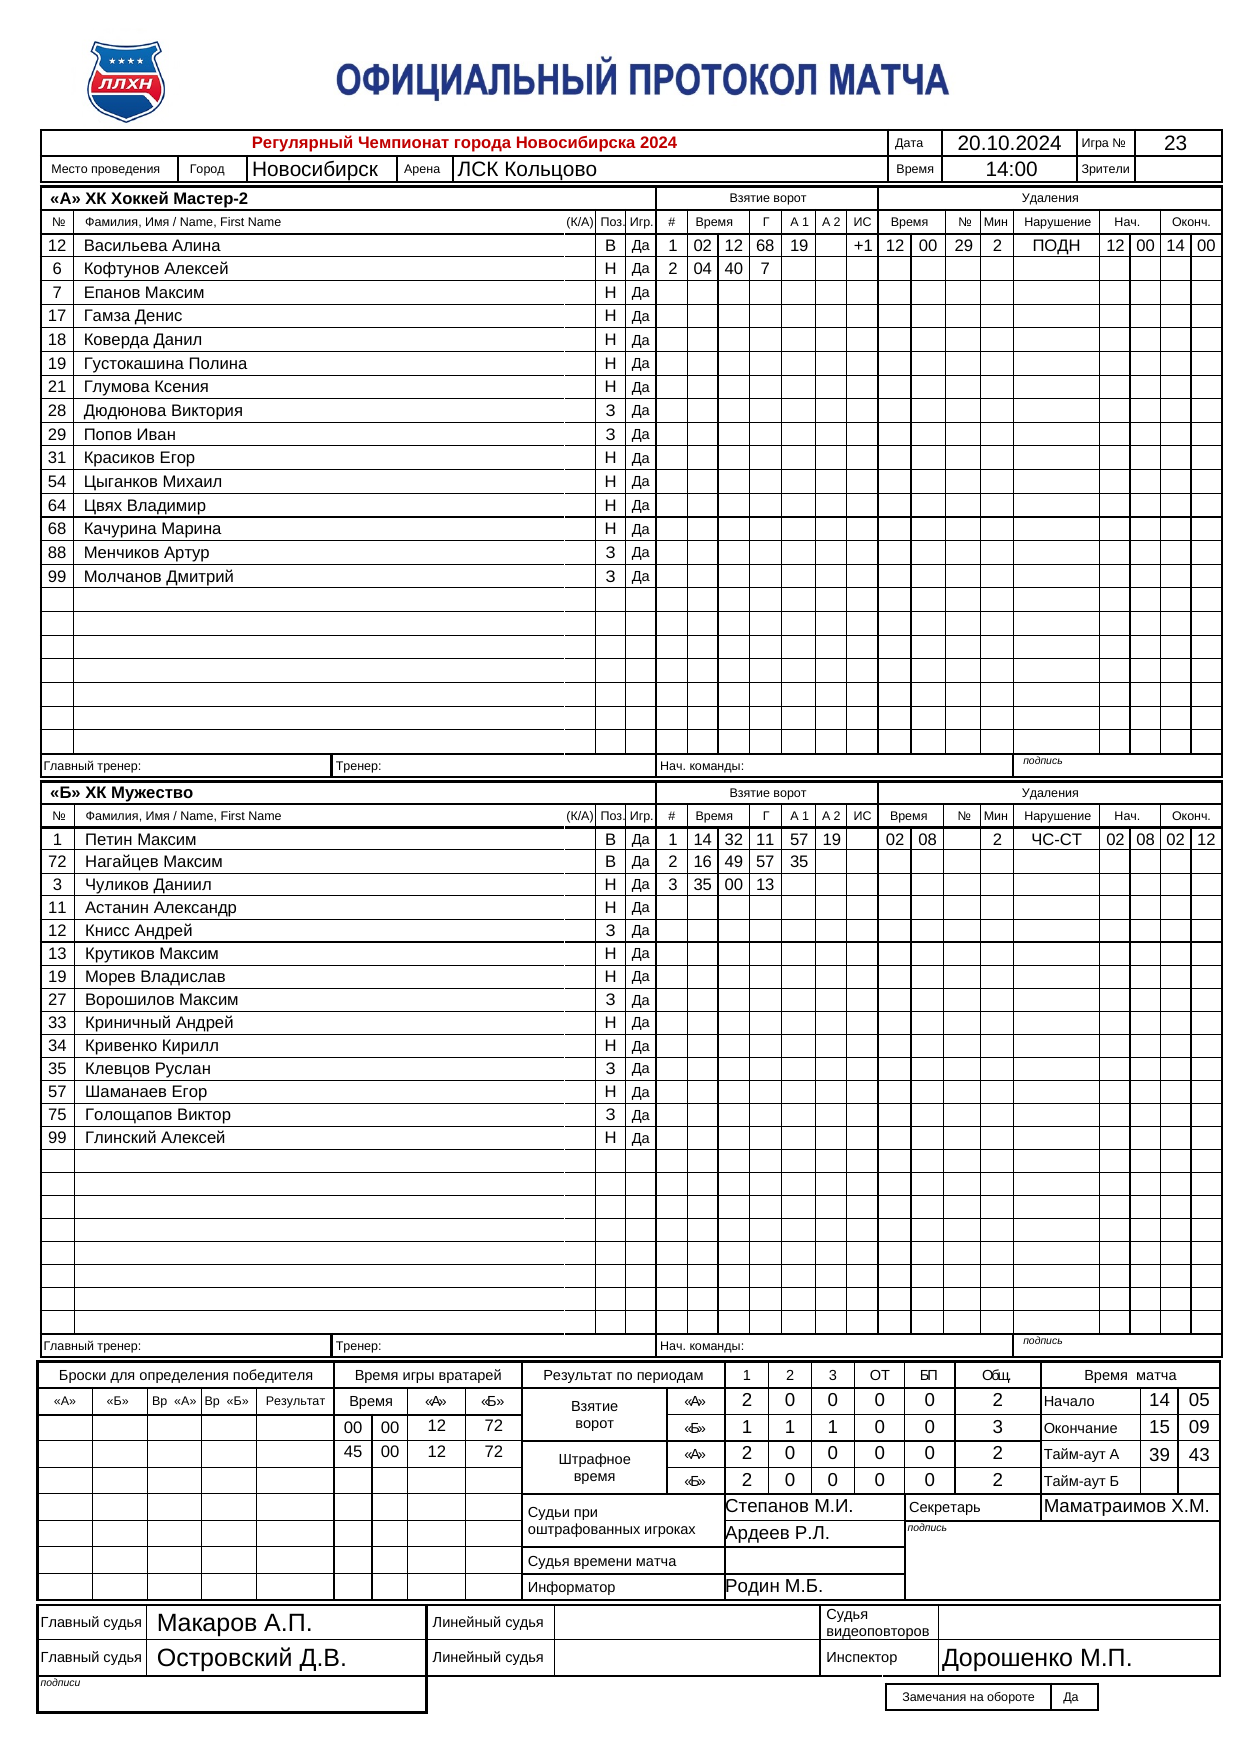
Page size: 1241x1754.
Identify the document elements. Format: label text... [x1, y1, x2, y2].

table_cell [657, 1196, 687, 1218]
table_cell [1014, 1104, 1099, 1126]
table_cell [1131, 446, 1160, 469]
table_cell [688, 896, 717, 918]
table_cell [719, 707, 749, 729]
table_cell Шаманаев Егор [75, 1081, 564, 1103]
table_cell [912, 612, 945, 634]
table_cell [657, 1288, 687, 1310]
table_cell [565, 1104, 595, 1126]
table_cell [1100, 1173, 1129, 1195]
table_cell [75, 1311, 564, 1333]
table_cell [688, 1196, 717, 1218]
table_cell [626, 612, 655, 634]
table_cell [688, 305, 717, 327]
table_cell [75, 1173, 564, 1195]
table_cell [1014, 989, 1099, 1011]
table_cell [202, 1416, 256, 1440]
table_cell 68 [42, 518, 73, 540]
table_cell [688, 1104, 717, 1126]
table_cell [981, 281, 1013, 303]
table_cell [1131, 1173, 1160, 1195]
table_cell Время [688, 805, 749, 826]
table_cell Зрители [1078, 157, 1134, 181]
table_cell [750, 1265, 781, 1287]
table_cell [1192, 470, 1221, 493]
table_cell [75, 1288, 564, 1310]
table_cell 0 [769, 1442, 811, 1467]
table_cell [946, 541, 980, 564]
table_cell [981, 1127, 1013, 1149]
table_cell [944, 920, 980, 941]
table_cell [1100, 1058, 1129, 1079]
table_cell Поз. [596, 805, 625, 826]
table_cell [879, 376, 910, 398]
table_cell [946, 659, 980, 682]
table_header Взятие ворот [657, 783, 877, 803]
table_cell [1014, 281, 1099, 303]
table_cell [1100, 1104, 1129, 1126]
table_cell [42, 659, 73, 682]
table_cell Мин [981, 211, 1013, 233]
table_cell [816, 376, 846, 398]
table_cell [944, 874, 980, 895]
table_cell Тайм-аут А [1042, 1441, 1140, 1467]
table_cell [912, 659, 945, 682]
table_cell [565, 1288, 595, 1310]
table_cell [1192, 1173, 1221, 1195]
table_cell [912, 352, 945, 374]
table_cell Да [626, 1035, 655, 1057]
table_cell [719, 966, 749, 987]
table_cell 28 [42, 399, 73, 422]
table_cell [816, 707, 846, 729]
table_header Да [1052, 1685, 1097, 1709]
table_cell [42, 1219, 74, 1241]
table_cell Да [626, 235, 655, 256]
table_cell [1014, 707, 1099, 729]
table_cell [1014, 730, 1099, 753]
table_cell 2 [657, 850, 687, 872]
table_cell [816, 235, 846, 256]
table_cell [657, 565, 687, 587]
table_cell [74, 730, 564, 753]
table_cell +1 [847, 235, 877, 256]
table_cell [939, 1606, 1219, 1639]
table_cell [750, 1058, 781, 1079]
table_cell 0 [769, 1468, 811, 1493]
table_cell [879, 612, 910, 634]
table_cell [74, 659, 564, 682]
table_cell 12 [408, 1416, 465, 1440]
table_cell [1192, 376, 1221, 398]
table_cell № [42, 211, 73, 233]
table_cell [879, 1196, 910, 1218]
table_cell [847, 541, 877, 564]
table_cell [944, 1311, 980, 1333]
table_cell Тренер: [333, 1335, 655, 1356]
table_cell [565, 1311, 595, 1333]
table_cell 0 [905, 1442, 954, 1467]
table_cell [1014, 565, 1099, 587]
table_cell 00 [719, 874, 749, 895]
table_cell [1131, 659, 1160, 682]
table_cell [912, 1219, 943, 1241]
table_cell [946, 612, 980, 634]
table_cell [688, 470, 717, 493]
table_cell [408, 1494, 465, 1520]
table_header «А» ХК Хоккей Мастер-2 [42, 188, 655, 209]
table_cell Да [626, 328, 655, 351]
table_cell [981, 920, 1013, 941]
table_cell [1014, 494, 1099, 516]
table_cell [847, 305, 877, 327]
table_cell Кофтунов Алексей [74, 257, 564, 280]
table_cell З [596, 565, 625, 587]
table_cell [688, 376, 717, 398]
table_cell [816, 541, 846, 564]
table_cell [596, 659, 625, 682]
table_cell 57 [42, 1081, 74, 1103]
table_cell [847, 1058, 877, 1079]
table_cell Да [626, 1127, 655, 1149]
table_cell Н [596, 376, 625, 398]
table_cell [912, 1288, 943, 1310]
table_cell [688, 1311, 717, 1333]
table_cell 14 [1161, 235, 1190, 256]
table_cell [816, 494, 846, 516]
table_cell «Б » [466, 1389, 521, 1413]
table_cell 13 [750, 874, 781, 895]
table_cell [1100, 1150, 1129, 1172]
table_cell [1161, 612, 1190, 634]
table_cell [879, 423, 910, 445]
table_cell [657, 494, 687, 516]
table_cell [981, 1012, 1013, 1033]
table_cell [750, 1311, 781, 1333]
table_cell 12 [879, 235, 910, 256]
table_cell [1161, 1035, 1190, 1057]
table_cell [565, 470, 595, 493]
table_cell [1179, 1468, 1219, 1493]
table_cell [596, 636, 625, 658]
table_cell 0 [812, 1389, 854, 1413]
table_cell [879, 494, 910, 516]
table_cell [688, 588, 717, 611]
table_cell [657, 588, 687, 611]
table_cell [555, 1606, 819, 1639]
table_cell [847, 446, 877, 469]
table_cell [782, 1288, 815, 1310]
table_cell [1131, 730, 1160, 753]
table_cell [782, 1058, 815, 1079]
table_cell [750, 1288, 781, 1310]
table_cell [688, 1242, 717, 1264]
table_cell З [596, 989, 625, 1011]
table_cell Да [626, 1104, 655, 1126]
table_cell [816, 1127, 846, 1149]
table_cell [981, 565, 1013, 587]
table_cell ЛСК Кольцово [454, 157, 887, 181]
table_cell [565, 1035, 595, 1057]
table_cell [719, 1311, 749, 1333]
table_cell [1014, 541, 1099, 564]
table_cell [816, 470, 846, 493]
table_cell [847, 636, 877, 658]
table_cell [750, 423, 781, 445]
table_cell [816, 588, 846, 611]
table_cell [1161, 565, 1190, 587]
table_cell [816, 850, 846, 872]
table_cell [847, 659, 877, 682]
table_cell [719, 1150, 749, 1172]
table_cell [626, 1265, 655, 1287]
table_cell [879, 352, 910, 374]
table_cell 99 [42, 1127, 74, 1149]
table_cell [816, 1035, 846, 1057]
table_cell [1161, 1104, 1190, 1126]
table_cell Попов Иван [74, 423, 564, 445]
table_cell [657, 541, 687, 564]
table_cell [981, 494, 1013, 516]
table_cell [750, 683, 781, 706]
table_cell [626, 1311, 655, 1333]
table_cell [782, 943, 815, 964]
table_cell [688, 1219, 717, 1241]
table_cell Да [626, 943, 655, 964]
table_cell Да [626, 565, 655, 587]
table_cell «А» [668, 1389, 724, 1413]
table_cell Да [626, 446, 655, 469]
table_cell [879, 896, 910, 918]
table_cell [879, 1012, 910, 1033]
table_cell [912, 399, 945, 422]
table_cell [1014, 305, 1099, 327]
table_cell [1131, 494, 1160, 516]
table_cell [944, 1058, 980, 1079]
table_cell [93, 1494, 147, 1520]
table_cell [847, 1242, 877, 1264]
table_cell [1161, 376, 1190, 398]
table_cell [847, 1311, 877, 1333]
table_cell [719, 1219, 749, 1241]
table_cell [1014, 1288, 1099, 1310]
table_cell [1131, 376, 1160, 398]
table_cell [1192, 281, 1221, 303]
table_cell [944, 966, 980, 987]
table_cell [981, 1242, 1013, 1264]
table_cell [782, 1265, 815, 1287]
table_cell [596, 730, 625, 753]
table_cell Главный тренер: [42, 755, 330, 776]
table_cell [847, 494, 877, 516]
table_cell [981, 1311, 1013, 1333]
table_cell [596, 1173, 625, 1195]
table_cell [981, 328, 1013, 351]
table_cell [750, 612, 781, 634]
table_cell [466, 1468, 521, 1493]
table_cell 12 [1192, 829, 1221, 849]
table_cell [981, 1265, 1013, 1287]
table_cell [1192, 352, 1221, 374]
table_cell [565, 588, 595, 611]
table_cell Цвях Владимир [74, 494, 564, 516]
table_cell 33 [42, 1012, 74, 1033]
table_cell [719, 1127, 749, 1149]
table_cell [565, 730, 595, 753]
table_cell [42, 1311, 74, 1333]
table_cell [565, 518, 595, 540]
table_cell [202, 1494, 256, 1520]
table_cell [847, 376, 877, 398]
table_cell [782, 612, 815, 634]
table_cell [816, 1150, 846, 1172]
table_cell [657, 1219, 687, 1241]
table_cell [816, 281, 846, 303]
table_cell 08 [912, 829, 943, 849]
table_cell Да [626, 541, 655, 564]
table_cell [879, 541, 910, 564]
table_cell [816, 896, 846, 918]
table_cell 11 [750, 829, 781, 849]
table_cell 02 [879, 829, 910, 849]
table_cell [1161, 1219, 1190, 1241]
table_cell [719, 1196, 749, 1218]
table_cell Информатор [523, 1575, 724, 1599]
table_cell 09 [1179, 1415, 1219, 1440]
table_cell [1100, 1265, 1129, 1287]
table_cell 0 [905, 1468, 954, 1493]
table_cell [944, 1288, 980, 1310]
table_cell [879, 1242, 910, 1264]
table_cell [981, 1196, 1013, 1218]
table_cell [1100, 399, 1129, 422]
table_cell [879, 683, 910, 706]
table_cell [1131, 470, 1160, 493]
table_cell [879, 470, 910, 493]
table_cell [816, 730, 846, 753]
table_cell [148, 1416, 201, 1440]
table_cell 19 [42, 966, 74, 987]
table_cell 1 [42, 829, 74, 849]
table_cell [1161, 683, 1190, 706]
table_cell А 1 [782, 805, 815, 826]
table_cell [1100, 874, 1129, 895]
table_cell [750, 399, 781, 422]
table_cell [1131, 588, 1160, 611]
table_cell [565, 1058, 595, 1079]
table_cell [74, 683, 564, 706]
table_cell [912, 376, 945, 398]
table_cell [912, 1311, 943, 1333]
table_cell Линейный судья [428, 1640, 554, 1675]
table_cell ИС [847, 805, 877, 826]
table_cell [816, 989, 846, 1011]
table_cell [1192, 518, 1221, 540]
table_cell [946, 446, 980, 469]
table_cell [1100, 612, 1129, 634]
table_cell (К/А) [565, 211, 595, 233]
table_cell [782, 257, 815, 280]
table_cell Маматраимов Х.М. [1042, 1495, 1219, 1520]
table_cell [688, 989, 717, 1011]
table_cell [879, 920, 910, 941]
table_cell [1192, 565, 1221, 587]
table_cell «Б» [668, 1468, 724, 1493]
table_cell [782, 636, 815, 658]
table_cell [1131, 874, 1160, 895]
table_cell [1100, 565, 1129, 587]
table_cell [657, 943, 687, 964]
table_cell [1100, 446, 1129, 469]
table_cell 19 [42, 352, 73, 374]
table_cell [847, 470, 877, 493]
table_cell [912, 683, 945, 706]
table_cell «А» [668, 1442, 724, 1467]
table_cell [1100, 518, 1129, 540]
table_cell 39 [1141, 1441, 1177, 1467]
table_cell [816, 659, 846, 682]
table_cell 0 [812, 1468, 854, 1493]
table_cell [657, 707, 687, 729]
table_cell [981, 257, 1013, 280]
table_cell [782, 989, 815, 1011]
table_header Время игры вратарей [335, 1363, 521, 1387]
table_cell [335, 1494, 371, 1520]
table_cell [946, 518, 980, 540]
table_cell [1100, 1196, 1129, 1218]
table_cell [565, 1242, 595, 1264]
table_cell [626, 1150, 655, 1172]
table_cell [39, 1416, 92, 1440]
table_cell [912, 920, 943, 941]
table_cell [93, 1574, 147, 1599]
table_cell [750, 966, 781, 987]
table_cell [782, 1012, 815, 1033]
table_cell [565, 446, 595, 469]
table_cell [946, 376, 980, 398]
table_cell [1100, 470, 1129, 493]
table_cell [1192, 1035, 1221, 1057]
table_cell Нагайцев Максим [75, 850, 564, 872]
table_cell Да [626, 470, 655, 493]
table_cell [879, 1288, 910, 1310]
table_cell [946, 565, 980, 587]
table_cell [912, 707, 945, 729]
table_cell Вр «А» [148, 1389, 201, 1413]
table_cell [1161, 1265, 1190, 1287]
table_cell [688, 399, 717, 422]
table_cell [257, 1494, 333, 1520]
table_cell [657, 683, 687, 706]
table_cell [816, 1265, 846, 1287]
table_cell [1100, 423, 1129, 445]
table_cell 00 [1192, 235, 1221, 256]
table_cell [1014, 1081, 1099, 1103]
table_cell Дорошенко М.П. [939, 1640, 1219, 1675]
table_cell [981, 423, 1013, 445]
table_cell [847, 850, 877, 872]
table_cell [688, 683, 717, 706]
table_cell [1161, 518, 1190, 540]
table_cell [688, 659, 717, 682]
table_cell [657, 1081, 687, 1103]
table_cell Г [750, 211, 781, 233]
table_cell [1014, 470, 1099, 493]
table_cell [750, 281, 781, 303]
table_cell [1161, 707, 1190, 729]
table_cell [1131, 565, 1160, 587]
table_cell [912, 943, 943, 964]
table_cell Время [335, 1389, 407, 1413]
table_cell [257, 1468, 333, 1493]
table_cell 32 [719, 829, 749, 849]
table_cell [719, 588, 749, 611]
table_cell [565, 328, 595, 351]
table_cell [750, 920, 781, 941]
table_cell Глумова Ксения [74, 376, 564, 398]
table_cell [466, 1574, 521, 1599]
table_cell Г [750, 805, 781, 826]
table_cell [816, 305, 846, 327]
table_cell [981, 352, 1013, 374]
table_cell [1192, 588, 1221, 611]
table_cell В [596, 850, 625, 872]
table_cell [944, 1219, 980, 1241]
table_cell [1192, 874, 1221, 895]
table_cell [782, 281, 815, 303]
table_cell Судьи при оштрафованных игроках [523, 1495, 724, 1546]
table_cell [1192, 494, 1221, 516]
table_cell [1100, 1311, 1129, 1333]
table_header Результат по периодам [523, 1363, 724, 1387]
table_cell 0 [905, 1415, 954, 1440]
table_cell Время [688, 211, 749, 233]
table_cell Ардеев Р.Л. [726, 1521, 904, 1546]
table_cell [719, 399, 749, 422]
table_cell [688, 352, 717, 374]
table_cell [1192, 1196, 1221, 1218]
table_cell Ворошилов Максим [75, 989, 564, 1011]
table_cell [42, 612, 73, 634]
table_cell Да [626, 257, 655, 280]
table_cell [750, 989, 781, 1011]
table_cell Коверда Данил [74, 328, 564, 351]
table_cell [1014, 1219, 1099, 1241]
table_cell [565, 1265, 595, 1287]
table_cell [1161, 423, 1190, 445]
table_cell [565, 399, 595, 422]
table_cell [1131, 707, 1160, 729]
table_cell [719, 470, 749, 493]
table_cell 08 [1131, 829, 1160, 849]
table_cell 45 [335, 1441, 371, 1467]
table_cell [596, 1242, 625, 1264]
table_cell [879, 446, 910, 469]
table_cell Н [596, 1127, 625, 1149]
table_cell 99 [42, 565, 73, 587]
table_cell [816, 565, 846, 587]
table_cell [1192, 850, 1221, 872]
table_cell ПОДН [1014, 235, 1099, 256]
table_cell [626, 588, 655, 611]
table_cell [782, 423, 815, 445]
table_cell З [596, 1104, 625, 1126]
table_cell [847, 1081, 877, 1103]
table_cell [1131, 943, 1160, 964]
table_cell № [42, 805, 74, 826]
table_cell [1161, 588, 1190, 611]
table_cell 19 [782, 235, 815, 256]
table_cell [879, 257, 910, 280]
table_cell Н [596, 305, 625, 327]
table_cell [750, 1219, 781, 1241]
table_cell [719, 920, 749, 941]
table_cell [879, 328, 910, 351]
table_header 1 [726, 1363, 768, 1387]
table_cell [596, 612, 625, 634]
table_cell [750, 1104, 781, 1126]
table_cell Клевцов Руслан [75, 1058, 564, 1079]
table_cell [148, 1574, 201, 1599]
table_cell 11 [42, 896, 74, 918]
table_cell [1161, 636, 1190, 658]
table_cell [816, 1081, 846, 1103]
table_cell [688, 1081, 717, 1103]
table_cell [565, 874, 595, 895]
table_cell [565, 636, 595, 658]
table_cell [1161, 1173, 1190, 1195]
table_cell Н [596, 352, 625, 374]
table_cell [750, 1035, 781, 1057]
table_cell [657, 399, 687, 422]
table_cell [565, 376, 595, 398]
table_cell [1014, 896, 1099, 918]
table_cell [912, 1058, 943, 1079]
table_cell [1192, 943, 1221, 964]
table_cell [688, 1288, 717, 1310]
table_cell [981, 989, 1013, 1011]
table_cell [981, 896, 1013, 918]
table_cell [75, 1219, 564, 1241]
table_cell [335, 1574, 371, 1599]
table_cell [565, 1150, 595, 1172]
table_cell [596, 1311, 625, 1333]
table_cell Линейный судья [428, 1606, 554, 1639]
table_cell [1161, 257, 1190, 280]
table_cell 2 [956, 1442, 1040, 1467]
table_cell [847, 1127, 877, 1149]
table_cell [1131, 1127, 1160, 1149]
table_cell [782, 494, 815, 516]
table_cell [719, 494, 749, 516]
table_cell [257, 1416, 333, 1440]
table_cell [202, 1468, 256, 1493]
table_cell 88 [42, 541, 73, 564]
table_cell Штрафное время [523, 1442, 666, 1493]
table_cell [1100, 707, 1129, 729]
table_cell [912, 588, 945, 611]
table_cell [816, 399, 846, 422]
table_cell [1100, 588, 1129, 611]
table_cell Да [626, 920, 655, 941]
table_cell 14 [688, 829, 717, 849]
table_cell [626, 730, 655, 753]
table_cell [816, 966, 846, 987]
table_cell Н [596, 470, 625, 493]
table_cell [42, 588, 73, 611]
table_cell [719, 683, 749, 706]
table_cell [688, 1035, 717, 1057]
table_cell [946, 707, 980, 729]
table_cell 00 [373, 1441, 407, 1467]
table_cell [39, 1441, 92, 1467]
table_cell [565, 920, 595, 941]
table_cell [657, 1104, 687, 1126]
table_cell [782, 1035, 815, 1057]
table_cell [688, 1150, 717, 1172]
table_cell [565, 257, 595, 280]
table_cell [981, 1150, 1013, 1172]
table_cell 40 [719, 257, 749, 280]
table_cell Кривенко Кирилл [75, 1035, 564, 1057]
table_cell 29 [946, 235, 980, 256]
table_cell [1131, 1058, 1160, 1079]
table_cell Да [626, 966, 655, 987]
table_cell [688, 328, 717, 351]
table_cell [847, 399, 877, 422]
table_header ОТ [855, 1363, 904, 1387]
table_cell [879, 1127, 910, 1149]
table_cell [1014, 588, 1099, 611]
table_cell [1131, 1150, 1160, 1172]
table_cell [1131, 423, 1160, 445]
table_cell Чуликов Даниил [75, 874, 564, 895]
table_cell [657, 305, 687, 327]
table_cell [847, 730, 877, 753]
table_cell 0 [855, 1415, 904, 1440]
table_cell [981, 636, 1013, 658]
table_cell [1192, 257, 1221, 280]
table_cell [879, 565, 910, 587]
table_cell [1161, 1058, 1190, 1079]
table_cell Макаров А.П. [147, 1606, 425, 1639]
table_cell [912, 1081, 943, 1103]
table_cell [42, 636, 73, 658]
table_cell Да [626, 281, 655, 303]
table_cell [1161, 446, 1190, 469]
table_cell 35 [782, 850, 815, 872]
table_cell [946, 423, 980, 445]
table_cell [1192, 1127, 1221, 1149]
table_cell [1161, 989, 1190, 1011]
table_cell [719, 989, 749, 1011]
table_cell Да [626, 1058, 655, 1079]
table_cell [1192, 1150, 1221, 1172]
table_cell [782, 874, 815, 895]
table_cell [565, 1173, 595, 1195]
table_cell [1100, 494, 1129, 516]
table_cell 27 [42, 989, 74, 1011]
table_cell Новосибирск [248, 157, 396, 181]
table_cell [688, 281, 717, 303]
table_header 23 [1136, 131, 1221, 155]
table_cell [75, 1242, 564, 1264]
table_cell А 2 [816, 805, 846, 826]
table_cell [202, 1547, 256, 1573]
table_cell 3 [42, 874, 74, 895]
table_cell 17 [42, 305, 73, 327]
table_cell [750, 1012, 781, 1033]
table_cell Н [596, 966, 625, 987]
table_cell [816, 874, 846, 895]
table_cell [1100, 683, 1129, 706]
table_cell [565, 829, 595, 849]
table_cell [782, 446, 815, 469]
table_cell [1161, 966, 1190, 987]
table_cell [847, 1150, 877, 1172]
table_cell Главный судья [39, 1640, 146, 1675]
table_cell [657, 659, 687, 682]
table_cell [879, 707, 910, 729]
table_cell [39, 1574, 92, 1599]
table_cell [981, 541, 1013, 564]
table_cell Книсс Андрей [75, 920, 564, 941]
table_cell 2 [981, 829, 1013, 849]
table_cell «А» [408, 1389, 465, 1413]
table_cell Петин Максим [75, 829, 564, 849]
table_cell [657, 1311, 687, 1333]
table_cell 1 [657, 829, 687, 849]
table_cell Да [626, 399, 655, 422]
table_cell [847, 612, 877, 634]
table_cell [42, 1196, 74, 1218]
table_cell [657, 281, 687, 303]
table_cell [719, 636, 749, 658]
table_cell Н [596, 518, 625, 540]
table_cell А 1 [782, 211, 815, 233]
table_cell [981, 588, 1013, 611]
table_cell [202, 1521, 256, 1546]
table_cell Крутиков Максим [75, 943, 564, 964]
table_cell [1161, 1081, 1190, 1103]
table_cell [912, 1150, 943, 1172]
table_cell [981, 874, 1013, 895]
table_cell 0 [855, 1442, 904, 1467]
table_cell [657, 920, 687, 941]
table_cell [565, 850, 595, 872]
table_cell [782, 1311, 815, 1333]
table_cell [879, 1265, 910, 1287]
table_cell [847, 683, 877, 706]
table_cell [816, 612, 846, 634]
table_cell [1131, 399, 1160, 422]
table_cell [42, 683, 73, 706]
table_cell № [946, 211, 980, 233]
table_cell [816, 352, 846, 374]
table_cell [565, 683, 595, 706]
table_cell [373, 1547, 407, 1573]
table_cell [1192, 989, 1221, 1011]
table_cell [408, 1547, 465, 1573]
table_cell [1014, 1265, 1099, 1287]
table_cell [688, 518, 717, 540]
table_cell [565, 1012, 595, 1033]
table_cell [750, 565, 781, 587]
table_cell Епанов Максим [74, 281, 564, 303]
table_cell [912, 896, 943, 918]
table_cell Да [626, 1081, 655, 1103]
table_cell [782, 1127, 815, 1149]
table_cell [912, 565, 945, 587]
table_cell Время [879, 211, 945, 233]
table_cell [912, 1012, 943, 1033]
table_cell [555, 1640, 819, 1675]
table_cell [688, 707, 717, 729]
table_cell [1161, 850, 1190, 872]
table_cell [565, 305, 595, 327]
table_cell [912, 730, 945, 753]
table_cell [847, 1035, 877, 1057]
table_cell [879, 1311, 910, 1333]
table_cell 2 [956, 1468, 1040, 1493]
table_cell [688, 612, 717, 634]
table_cell [1099, 1682, 1220, 1711]
table_cell [912, 446, 945, 469]
table_cell [847, 989, 877, 1011]
table_cell [981, 1035, 1013, 1057]
table_cell [816, 446, 846, 469]
table_cell Качурина Марина [74, 518, 564, 540]
table_cell Голощапов Виктор [75, 1104, 564, 1126]
table_cell Инспектор [821, 1640, 938, 1675]
table_cell [39, 1494, 92, 1520]
table_header 3 [812, 1363, 854, 1387]
table_cell 2 [726, 1468, 768, 1493]
table_cell [782, 328, 815, 351]
table_cell Гамза Денис [74, 305, 564, 327]
table_cell 3 [956, 1415, 1040, 1440]
table_cell [626, 1173, 655, 1195]
table_cell [912, 541, 945, 564]
table_cell Вр «Б» [202, 1389, 256, 1413]
table_cell [879, 1150, 910, 1172]
table_cell Глинский Алексей [75, 1127, 564, 1149]
table_cell [596, 707, 625, 729]
table_cell Н [596, 494, 625, 516]
table_cell [1014, 612, 1099, 634]
table_cell [335, 1521, 371, 1546]
table_cell [1131, 518, 1160, 540]
table_cell В [596, 235, 625, 256]
table_cell [847, 281, 877, 303]
table_cell [466, 1547, 521, 1573]
table_cell [1161, 305, 1190, 327]
table_cell [1131, 541, 1160, 564]
table_cell [750, 470, 781, 493]
table_cell [42, 1265, 74, 1287]
table_cell 31 [42, 446, 73, 469]
table_cell [912, 1173, 943, 1195]
table_cell [93, 1416, 147, 1440]
table_cell 0 [855, 1468, 904, 1493]
table_cell [596, 1288, 625, 1310]
table_cell [782, 683, 815, 706]
table_cell [981, 612, 1013, 634]
table_cell [1100, 850, 1129, 872]
table_cell 00 [373, 1416, 407, 1440]
table_header БП [905, 1363, 954, 1387]
table_cell [1131, 328, 1160, 351]
table_cell [912, 989, 943, 1011]
table_cell Да [626, 874, 655, 895]
table_cell [565, 896, 595, 918]
table_cell 2 [956, 1389, 1040, 1413]
table_cell З [596, 541, 625, 564]
table_cell [1131, 850, 1160, 872]
table_cell [946, 328, 980, 351]
table_cell [688, 446, 717, 469]
table_cell [1192, 1219, 1221, 1241]
table_cell [750, 1127, 781, 1149]
table_cell [750, 730, 781, 753]
table_cell [1014, 328, 1099, 351]
table_cell [596, 1265, 625, 1287]
table_cell [1100, 730, 1129, 753]
table_cell [944, 829, 980, 849]
table_cell [1192, 1104, 1221, 1126]
table_cell [1192, 612, 1221, 634]
table_cell [879, 1173, 910, 1195]
table_cell [879, 943, 910, 964]
table_cell 72 [42, 850, 74, 872]
table_cell [1131, 305, 1160, 327]
table_cell [688, 494, 717, 516]
table_cell [946, 305, 980, 327]
table_cell [657, 1265, 687, 1287]
table_cell [750, 1173, 781, 1195]
table_cell [847, 896, 877, 918]
table_cell [202, 1441, 256, 1467]
table_cell 1 [812, 1415, 854, 1440]
table_cell [39, 1521, 92, 1546]
table_cell [1014, 518, 1099, 540]
table_cell [750, 518, 781, 540]
table_cell [74, 612, 564, 634]
table_cell [1100, 943, 1129, 964]
table_cell [719, 281, 749, 303]
table_cell [944, 1150, 980, 1172]
table_cell [1014, 1242, 1099, 1264]
table_cell 68 [750, 235, 781, 256]
table_cell [257, 1547, 333, 1573]
table_cell [657, 1035, 687, 1057]
table_cell [946, 683, 980, 706]
table_cell [750, 494, 781, 516]
table_cell [946, 281, 980, 303]
table_cell Васильева Алина [74, 235, 564, 256]
table_header Игра № [1078, 131, 1134, 155]
table_cell 00 [912, 235, 945, 256]
table_cell 35 [688, 874, 717, 895]
table_cell [408, 1574, 465, 1599]
table_cell 35 [42, 1058, 74, 1079]
table_cell [373, 1574, 407, 1599]
table_cell [596, 1196, 625, 1218]
table_cell [816, 423, 846, 445]
table_cell [912, 257, 945, 280]
table_cell З [596, 399, 625, 422]
table_cell [879, 850, 910, 872]
table_cell [782, 966, 815, 987]
table_cell [1100, 1219, 1129, 1241]
table_cell [981, 446, 1013, 469]
table_cell [847, 707, 877, 729]
table_cell [847, 943, 877, 964]
table_cell [373, 1494, 407, 1520]
table_cell [626, 1242, 655, 1264]
table_cell [944, 989, 980, 1011]
table_cell [879, 730, 910, 753]
table_cell [847, 1012, 877, 1033]
table_cell 3 [657, 874, 687, 895]
table_cell [596, 588, 625, 611]
table_cell [1141, 1468, 1177, 1493]
table_cell [1014, 850, 1099, 872]
table_cell Да [626, 494, 655, 516]
table_cell [719, 896, 749, 918]
table_cell [879, 966, 910, 987]
table_cell [1014, 943, 1099, 964]
table_cell [719, 943, 749, 964]
table_cell [1131, 1311, 1160, 1333]
table_cell [981, 683, 1013, 706]
table_cell [782, 1242, 815, 1264]
table_cell [565, 707, 595, 729]
table_header 2 [769, 1363, 811, 1387]
table_cell [1131, 989, 1160, 1011]
table_cell [944, 1242, 980, 1264]
table_cell [1161, 494, 1190, 516]
table_cell [42, 730, 73, 753]
table_cell [688, 423, 717, 445]
table_cell [750, 1196, 781, 1218]
table_cell Н [596, 1081, 625, 1103]
table_header Замечания на обороте [887, 1685, 1050, 1709]
table_cell [626, 1219, 655, 1241]
table_cell [657, 518, 687, 540]
table_cell [847, 874, 877, 895]
table_cell [782, 565, 815, 587]
table_cell Нач. [1100, 805, 1160, 826]
table_cell 00 [1131, 235, 1160, 256]
table_cell [750, 943, 781, 964]
table_cell [816, 920, 846, 941]
table_cell [1100, 636, 1129, 658]
table_cell [1136, 157, 1221, 181]
table_cell [782, 730, 815, 753]
table_cell 02 [1100, 829, 1129, 849]
table_cell [688, 1127, 717, 1149]
table_cell [719, 446, 749, 469]
table_cell [912, 1035, 943, 1057]
table_cell Криничный Андрей [75, 1012, 564, 1033]
table_cell [782, 1104, 815, 1126]
table_cell [944, 1196, 980, 1218]
table_cell 19 [816, 829, 846, 849]
table_cell [257, 1441, 333, 1467]
table_cell [847, 920, 877, 941]
table_cell [74, 707, 564, 729]
table_cell Тайм-аут Б [1042, 1468, 1140, 1493]
table_cell [1131, 257, 1160, 280]
table_cell # [657, 211, 687, 233]
table_cell Начало [1042, 1389, 1140, 1413]
table_cell [981, 470, 1013, 493]
table_cell [688, 565, 717, 587]
table_cell [782, 1173, 815, 1195]
table_cell [912, 494, 945, 516]
table_cell «А» [39, 1389, 92, 1413]
table_cell [75, 1265, 564, 1287]
table_cell [1131, 1265, 1160, 1287]
table_cell [1192, 1311, 1221, 1333]
table_cell [42, 1242, 74, 1264]
table_cell [879, 399, 910, 422]
table_cell [719, 376, 749, 398]
table_cell 2 [726, 1389, 768, 1413]
table_cell [912, 850, 943, 872]
table_cell [1014, 920, 1099, 941]
table_cell [657, 376, 687, 398]
table_cell [1192, 1288, 1221, 1310]
table_cell Нач. команды: [657, 1335, 1012, 1356]
table_cell [1131, 612, 1160, 634]
table_cell 75 [42, 1104, 74, 1126]
table_cell [912, 966, 943, 987]
table_cell [657, 446, 687, 469]
table_cell [782, 1219, 815, 1241]
table_cell 12 [719, 235, 749, 256]
table_cell [912, 636, 945, 658]
table_cell [719, 328, 749, 351]
table_cell [148, 1494, 201, 1520]
table_cell [1192, 1058, 1221, 1079]
table_cell [816, 1242, 846, 1264]
table_cell [981, 518, 1013, 540]
table_cell А 2 [816, 211, 846, 233]
table_cell [373, 1521, 407, 1546]
table_cell [1161, 1196, 1190, 1218]
table_cell З [596, 423, 625, 445]
table_cell [565, 281, 595, 303]
table_cell [1192, 1012, 1221, 1033]
table_header Регулярный Чемпионат города Новосибирска 2024 [42, 131, 887, 155]
table_cell Окончание [1042, 1415, 1140, 1440]
table_cell Да [626, 376, 655, 398]
table_cell Да [626, 1012, 655, 1033]
table_cell [1131, 920, 1160, 941]
table_cell подпись [1014, 1335, 1221, 1356]
table_cell [1161, 943, 1190, 964]
table_cell [657, 636, 687, 658]
table_cell Время [889, 157, 941, 181]
table_cell [782, 541, 815, 564]
table_cell [847, 257, 877, 280]
table_cell 7 [750, 257, 781, 280]
table_cell [782, 659, 815, 682]
table_cell Густокашина Полина [74, 352, 564, 374]
table_cell [946, 730, 980, 753]
table_cell [1161, 541, 1190, 564]
table_cell З [596, 920, 625, 941]
table_cell [782, 896, 815, 918]
table_cell [1161, 470, 1190, 493]
table_cell [466, 1521, 521, 1546]
table_cell [719, 541, 749, 564]
table_cell [1192, 446, 1221, 469]
table_cell [1014, 966, 1099, 987]
table_cell [688, 1012, 717, 1033]
table_cell [912, 305, 945, 327]
table_cell [981, 707, 1013, 729]
table_cell [565, 1127, 595, 1149]
table_cell [657, 1058, 687, 1079]
table_cell [750, 446, 781, 469]
table_cell [879, 989, 910, 1011]
table_cell [719, 1012, 749, 1033]
table_header Броски для определения победителя [39, 1363, 333, 1387]
table_cell [1131, 1288, 1160, 1310]
table_cell [1161, 1012, 1190, 1033]
table_cell Нач. команды: [657, 755, 1012, 776]
table_cell 1 [726, 1415, 768, 1440]
table_cell [912, 518, 945, 540]
table_cell Секретарь [906, 1495, 1040, 1520]
table_cell 2 [981, 235, 1013, 256]
table_cell Н [596, 943, 625, 964]
table_cell Степанов М.И. [726, 1495, 904, 1520]
table_cell [596, 1219, 625, 1241]
table_cell [1131, 1196, 1160, 1218]
table_cell [626, 659, 655, 682]
table_cell [1192, 659, 1221, 682]
table_cell [847, 518, 877, 540]
table_cell 49 [719, 850, 749, 872]
table_cell [1100, 920, 1129, 941]
table_cell [1192, 1265, 1221, 1287]
table_cell [981, 966, 1013, 987]
table_cell [1161, 659, 1190, 682]
table_cell [1131, 281, 1160, 303]
table_cell Цыганков Михаил [74, 470, 564, 493]
table_cell Нач. [1100, 211, 1160, 233]
table_cell [257, 1574, 333, 1599]
table_cell [1014, 636, 1099, 658]
table_cell 1 [769, 1415, 811, 1440]
table_cell [1100, 1127, 1129, 1149]
table_cell [944, 1012, 980, 1033]
table_cell [688, 1173, 717, 1195]
table_cell 00 [335, 1416, 371, 1440]
table_cell [816, 328, 846, 351]
table_cell Оконч. [1161, 211, 1221, 233]
table_cell подпись [906, 1522, 1219, 1599]
table_cell 12 [408, 1441, 465, 1467]
table_cell [1131, 1242, 1160, 1264]
table_cell [42, 1173, 74, 1195]
table_cell [1161, 874, 1190, 895]
table_cell Да [626, 352, 655, 374]
table_cell [565, 943, 595, 964]
table_cell [750, 352, 781, 374]
table_cell [335, 1468, 371, 1493]
table_cell [944, 1035, 980, 1057]
table_cell [816, 1058, 846, 1079]
table_cell [782, 352, 815, 374]
table_cell [596, 683, 625, 706]
table_cell [944, 1081, 980, 1103]
table_cell [847, 1173, 877, 1195]
table_cell [565, 423, 595, 445]
table_cell [782, 518, 815, 540]
table_cell [1100, 352, 1129, 374]
table_cell [912, 1196, 943, 1218]
table_cell [719, 1173, 749, 1195]
table_cell [847, 1265, 877, 1287]
table_cell [912, 470, 945, 493]
table_cell Морев Владислав [75, 966, 564, 987]
table_cell [565, 966, 595, 987]
table_cell [750, 707, 781, 729]
table_cell 6 [42, 257, 73, 280]
table_cell [565, 1081, 595, 1103]
table_cell 34 [42, 1035, 74, 1057]
table_cell [1014, 659, 1099, 682]
table_cell [912, 1104, 943, 1126]
table_cell «Б» [668, 1415, 724, 1440]
table_cell Н [596, 896, 625, 918]
table_cell Место проведения [42, 157, 177, 181]
table_cell ЧС-СТ [1014, 829, 1099, 849]
table_cell [981, 1104, 1013, 1126]
table_cell 0 [769, 1389, 811, 1413]
table_cell [1014, 376, 1099, 398]
table_cell Дюдюнова Виктория [74, 399, 564, 422]
table_cell [408, 1468, 465, 1493]
table_cell Н [596, 281, 625, 303]
table_cell [912, 1127, 943, 1149]
table_cell [1014, 1196, 1099, 1218]
table_cell [946, 352, 980, 374]
table_cell Арена [398, 157, 452, 181]
table_cell [565, 1196, 595, 1218]
table_cell [42, 1150, 74, 1172]
table_cell [657, 1012, 687, 1033]
table_cell [657, 352, 687, 374]
table_cell [946, 588, 980, 611]
table_cell [596, 1150, 625, 1172]
table_cell [565, 352, 595, 374]
table_cell [1131, 1012, 1160, 1033]
table_cell [1161, 1311, 1190, 1333]
table_cell [1192, 328, 1221, 351]
table_cell 12 [1100, 235, 1129, 256]
table_cell [202, 1574, 256, 1599]
table_cell Фамилия, Имя / Name, First Name [75, 805, 565, 826]
table_cell [879, 1104, 910, 1126]
table_header Взятие ворот [657, 188, 877, 209]
table_cell [944, 943, 980, 964]
table_cell [1014, 1127, 1099, 1149]
table_cell 7 [42, 281, 73, 303]
table_cell [816, 683, 846, 706]
table_cell [847, 829, 877, 849]
table_cell Взятие ворот [523, 1389, 666, 1440]
table_cell [946, 636, 980, 658]
table_cell Поз. [596, 211, 625, 233]
table_cell [1100, 376, 1129, 398]
table_cell [719, 659, 749, 682]
table_cell [1014, 1311, 1099, 1333]
table_cell 54 [42, 470, 73, 493]
table_cell [1100, 1242, 1129, 1264]
table_cell [565, 1219, 595, 1241]
table_cell [879, 281, 910, 303]
table_cell [719, 1265, 749, 1287]
table_cell [782, 470, 815, 493]
table_cell [816, 1104, 846, 1126]
table_cell [750, 305, 781, 327]
table_cell [565, 659, 595, 682]
table_cell Нарушение [1014, 211, 1099, 233]
table_cell [816, 1173, 846, 1195]
table_cell [335, 1547, 371, 1573]
table_cell [1014, 1058, 1099, 1079]
table_cell [1100, 966, 1129, 987]
table_cell [847, 565, 877, 587]
table_cell [1131, 1104, 1160, 1126]
table_cell 57 [750, 850, 781, 872]
table_cell Игр. [626, 211, 655, 233]
table_header Общ. [956, 1363, 1040, 1387]
table_cell [626, 1288, 655, 1310]
table_cell 21 [42, 376, 73, 398]
table_cell [1161, 1150, 1190, 1172]
table_cell 16 [688, 850, 717, 872]
table_cell [688, 943, 717, 964]
table_cell 18 [42, 328, 73, 351]
table_cell [1192, 305, 1221, 327]
table_cell [782, 1081, 815, 1103]
table_cell [750, 896, 781, 918]
table_cell [1192, 920, 1221, 941]
table_cell [719, 1058, 749, 1079]
table_cell [879, 659, 910, 682]
table_cell [1192, 1081, 1221, 1103]
table_cell [944, 1265, 980, 1287]
table_cell [1131, 683, 1160, 706]
table_cell [657, 966, 687, 987]
table_header «Б» ХК Мужество [42, 783, 655, 803]
table_cell [1131, 352, 1160, 374]
table_cell 1 [657, 235, 687, 256]
table_cell [719, 565, 749, 587]
table_cell 15 [1141, 1415, 1177, 1440]
table_cell [946, 494, 980, 516]
table_cell [912, 1242, 943, 1264]
table_cell [1161, 352, 1190, 374]
table_cell [847, 1104, 877, 1126]
table_cell [1192, 730, 1221, 753]
table_cell 72 [466, 1441, 521, 1467]
table_cell [1100, 1035, 1129, 1057]
table_cell [719, 518, 749, 540]
table_cell 05 [1179, 1389, 1219, 1413]
table_cell [93, 1468, 147, 1493]
table_cell [847, 588, 877, 611]
table_cell [565, 541, 595, 564]
table_cell [750, 659, 781, 682]
table_cell подпись [1014, 755, 1221, 776]
table_cell [981, 1081, 1013, 1103]
table_cell [750, 328, 781, 351]
table_cell Нарушение [1014, 805, 1099, 826]
table_cell [879, 305, 910, 327]
table_cell [1192, 1242, 1221, 1264]
table_cell [373, 1468, 407, 1493]
table_cell [719, 305, 749, 327]
table_cell [726, 1548, 904, 1573]
table_cell [565, 989, 595, 1011]
table_cell [657, 1173, 687, 1195]
table_cell [1014, 399, 1099, 422]
table_cell [1131, 636, 1160, 658]
table_cell 12 [42, 920, 74, 941]
table_cell Да [626, 829, 655, 849]
table_cell [1192, 896, 1221, 918]
table_cell [688, 920, 717, 941]
table_cell [626, 636, 655, 658]
table_cell [946, 257, 980, 280]
table_cell [1192, 399, 1221, 422]
table_cell [1100, 989, 1129, 1011]
table_cell [981, 850, 1013, 872]
table_cell 04 [688, 257, 717, 280]
table_cell [782, 1150, 815, 1172]
table_cell Астанин Александр [75, 896, 564, 918]
table_cell [1100, 257, 1129, 280]
table_cell [1161, 920, 1190, 941]
table_cell [75, 1150, 564, 1172]
table_cell [1014, 446, 1099, 469]
table_cell 64 [42, 494, 73, 516]
table_cell [879, 1035, 910, 1057]
table_cell 72 [466, 1416, 521, 1440]
table_cell [847, 966, 877, 987]
table_cell [1192, 707, 1221, 729]
table_cell [719, 352, 749, 374]
table_cell 14 [1141, 1389, 1177, 1413]
table_cell [93, 1441, 147, 1467]
table_cell Город [179, 157, 246, 181]
table_cell [816, 1219, 846, 1241]
table_cell [626, 1196, 655, 1218]
table_cell [1100, 1012, 1129, 1033]
table_cell Да [626, 518, 655, 540]
table_cell [657, 423, 687, 445]
table_cell [782, 399, 815, 422]
table_cell [981, 1288, 1013, 1310]
table_cell Мин [981, 805, 1013, 826]
table_cell [719, 730, 749, 753]
table_cell [257, 1521, 333, 1546]
table_cell [847, 352, 877, 374]
table_cell [42, 1288, 74, 1310]
table_cell [782, 707, 815, 729]
table_cell [39, 1468, 92, 1493]
table_cell [750, 1150, 781, 1172]
table_cell [148, 1521, 201, 1546]
table_cell [1100, 1081, 1129, 1103]
table_cell [912, 281, 945, 303]
table_cell «Б» [93, 1389, 147, 1413]
table_cell [688, 636, 717, 658]
table_cell Островский Д.В. [147, 1640, 425, 1675]
table_cell [657, 896, 687, 918]
table_cell [428, 1677, 882, 1711]
table_cell [816, 636, 846, 658]
table_cell [1192, 423, 1221, 445]
table_cell [883, 1677, 1220, 1681]
table_cell [981, 943, 1013, 964]
table_cell [688, 1058, 717, 1079]
table_cell [39, 1547, 92, 1573]
table_cell [912, 1265, 943, 1287]
table_cell Да [626, 423, 655, 445]
table_cell [565, 494, 595, 516]
table_cell [719, 1104, 749, 1126]
table_cell [1131, 1081, 1160, 1103]
table_cell [1014, 1035, 1099, 1057]
table_cell [93, 1547, 147, 1573]
table_cell Да [626, 305, 655, 327]
table_cell Главный тренер: [42, 1335, 330, 1356]
table_cell 57 [782, 829, 815, 849]
table_cell [148, 1468, 201, 1493]
table_cell [657, 612, 687, 634]
table_cell [944, 896, 980, 918]
table_cell [1014, 874, 1099, 895]
table_cell [981, 1219, 1013, 1241]
table_cell [719, 423, 749, 445]
table_cell [847, 423, 877, 445]
table_cell [1161, 730, 1190, 753]
table_cell 0 [905, 1389, 954, 1413]
table_header Удаления [879, 188, 1221, 209]
table_cell Да [626, 989, 655, 1011]
table_cell [657, 1242, 687, 1264]
table_cell [74, 636, 564, 658]
table_cell З [596, 1058, 625, 1079]
table_header Дата [889, 131, 941, 155]
table_cell Н [596, 1012, 625, 1033]
table_cell [688, 966, 717, 987]
table_cell Н [596, 257, 625, 280]
picture [5, 28, 1179, 129]
table_cell [981, 376, 1013, 398]
table_cell # [657, 805, 687, 826]
table_cell [782, 920, 815, 941]
table_cell 12 [42, 235, 73, 256]
table_cell [75, 1196, 564, 1218]
table_cell [944, 1173, 980, 1195]
table_cell Н [596, 1035, 625, 1057]
table_cell [688, 1265, 717, 1287]
table_cell № [944, 805, 980, 826]
table_cell [466, 1494, 521, 1520]
table_cell [816, 1012, 846, 1033]
table_cell [408, 1521, 465, 1546]
table_cell [657, 470, 687, 493]
table_cell Результат [257, 1389, 333, 1413]
table_cell [565, 612, 595, 634]
table_cell [750, 376, 781, 398]
table_cell Н [596, 874, 625, 895]
table_cell [719, 1081, 749, 1103]
table_cell [1161, 328, 1190, 351]
table_cell 2 [657, 257, 687, 280]
table_cell [782, 376, 815, 398]
table_cell [1100, 659, 1129, 682]
table_cell [1014, 257, 1099, 280]
table_cell [1192, 541, 1221, 564]
table_cell [1131, 966, 1160, 987]
table_cell [1014, 1150, 1099, 1172]
table_cell Оконч. [1161, 805, 1221, 826]
table_cell [657, 730, 687, 753]
table_cell ИС [847, 211, 877, 233]
table_cell [93, 1521, 147, 1546]
table_cell [750, 541, 781, 564]
table_cell Да [626, 850, 655, 872]
table_cell [1161, 281, 1190, 303]
table_cell Н [596, 446, 625, 469]
table_cell [1131, 896, 1160, 918]
table_cell [1014, 1012, 1099, 1033]
table_cell [750, 588, 781, 611]
table_cell [944, 850, 980, 872]
table_cell [816, 518, 846, 540]
table_cell [981, 1173, 1013, 1195]
table_cell [1100, 305, 1129, 327]
table_cell 29 [42, 423, 73, 445]
table_cell 14:00 [943, 157, 1076, 181]
table_cell [74, 588, 564, 611]
table_cell [719, 612, 749, 634]
table_cell [657, 1150, 687, 1172]
table_cell [782, 588, 815, 611]
table_cell [750, 1242, 781, 1264]
table_cell [879, 1219, 910, 1241]
table_cell 2 [726, 1442, 768, 1467]
table_cell Фамилия, Имя / Name, First Name [74, 211, 565, 233]
table_cell [912, 328, 945, 351]
table_cell [1014, 352, 1099, 374]
table_cell [1100, 281, 1129, 303]
table_cell [719, 1288, 749, 1310]
table_cell [1100, 541, 1129, 564]
table_cell 0 [855, 1389, 904, 1413]
table_cell [750, 1081, 781, 1103]
table_cell Красиков Егор [74, 446, 564, 469]
table_cell [565, 235, 595, 256]
table_cell [1161, 1288, 1190, 1310]
table_cell [816, 257, 846, 280]
table_cell [148, 1547, 201, 1573]
table_cell [816, 1196, 846, 1218]
table_cell [816, 1311, 846, 1333]
table_cell [1100, 896, 1129, 918]
table_cell 13 [42, 943, 74, 964]
table_cell [1100, 1288, 1129, 1310]
table_cell 0 [812, 1442, 854, 1467]
table_cell [782, 305, 815, 327]
table_cell [847, 1288, 877, 1310]
table_cell Игр. [626, 805, 655, 826]
table_header Время матча [1042, 1363, 1219, 1387]
table_cell [981, 305, 1013, 327]
table_cell [981, 659, 1013, 682]
table_cell [944, 1104, 980, 1126]
table_cell [719, 1242, 749, 1264]
table_cell 02 [1161, 829, 1190, 849]
table_cell [946, 399, 980, 422]
table_cell [847, 1196, 877, 1218]
table_cell [879, 588, 910, 611]
table_cell [1131, 1219, 1160, 1241]
table_cell [1161, 1242, 1190, 1264]
table_cell [1161, 896, 1190, 918]
table_cell [1192, 683, 1221, 706]
table_cell [148, 1441, 201, 1467]
table_header Удаления [879, 783, 1221, 803]
table_cell Судья времени матча [523, 1548, 724, 1573]
table_cell Тренер: [333, 755, 655, 776]
table_cell [879, 1058, 910, 1079]
table_cell Н [596, 328, 625, 351]
table_cell [657, 989, 687, 1011]
table_cell [816, 943, 846, 964]
table_cell Менчиков Артур [74, 541, 564, 564]
table_cell [782, 1196, 815, 1218]
table_cell [42, 707, 73, 729]
table_cell подписи [39, 1677, 425, 1711]
table_cell [847, 328, 877, 351]
table_cell [1014, 683, 1099, 706]
table_cell Судья видеоповторов [821, 1606, 938, 1639]
table_cell [1014, 423, 1099, 445]
table_header 20.10.2024 [943, 131, 1076, 155]
table_cell [1100, 328, 1129, 351]
table_cell [944, 1127, 980, 1149]
table_cell Да [626, 896, 655, 918]
table_cell [981, 1058, 1013, 1079]
table_cell Молчанов Дмитрий [74, 565, 564, 587]
table_cell [1192, 966, 1221, 987]
table_cell [912, 423, 945, 445]
table_cell [1192, 636, 1221, 658]
table_cell [626, 683, 655, 706]
table_cell [1014, 1173, 1099, 1195]
table_cell 43 [1179, 1441, 1219, 1467]
table_cell (К/А) [565, 805, 595, 826]
table_cell В [596, 829, 625, 849]
table_cell [657, 328, 687, 351]
table_cell [816, 1288, 846, 1310]
table_cell [688, 541, 717, 564]
table_cell [981, 399, 1013, 422]
table_cell [1131, 1035, 1160, 1057]
table_cell [946, 470, 980, 493]
table_cell 02 [688, 235, 717, 256]
table_cell [719, 1035, 749, 1057]
table_cell Время [879, 805, 943, 826]
table_cell Родин М.Б. [726, 1575, 904, 1599]
table_cell [912, 874, 943, 895]
table_cell [657, 1127, 687, 1149]
table_cell [750, 636, 781, 658]
table_cell [626, 707, 655, 729]
table_cell [879, 1081, 910, 1103]
table_cell [565, 565, 595, 587]
table_cell Главный судья [39, 1606, 146, 1639]
table_cell [981, 730, 1013, 753]
table_cell [688, 730, 717, 753]
table_cell [1161, 1127, 1190, 1149]
table_cell [879, 518, 910, 540]
table_cell [879, 636, 910, 658]
table_cell [879, 874, 910, 895]
table_cell [847, 1219, 877, 1241]
table_cell [1161, 399, 1190, 422]
